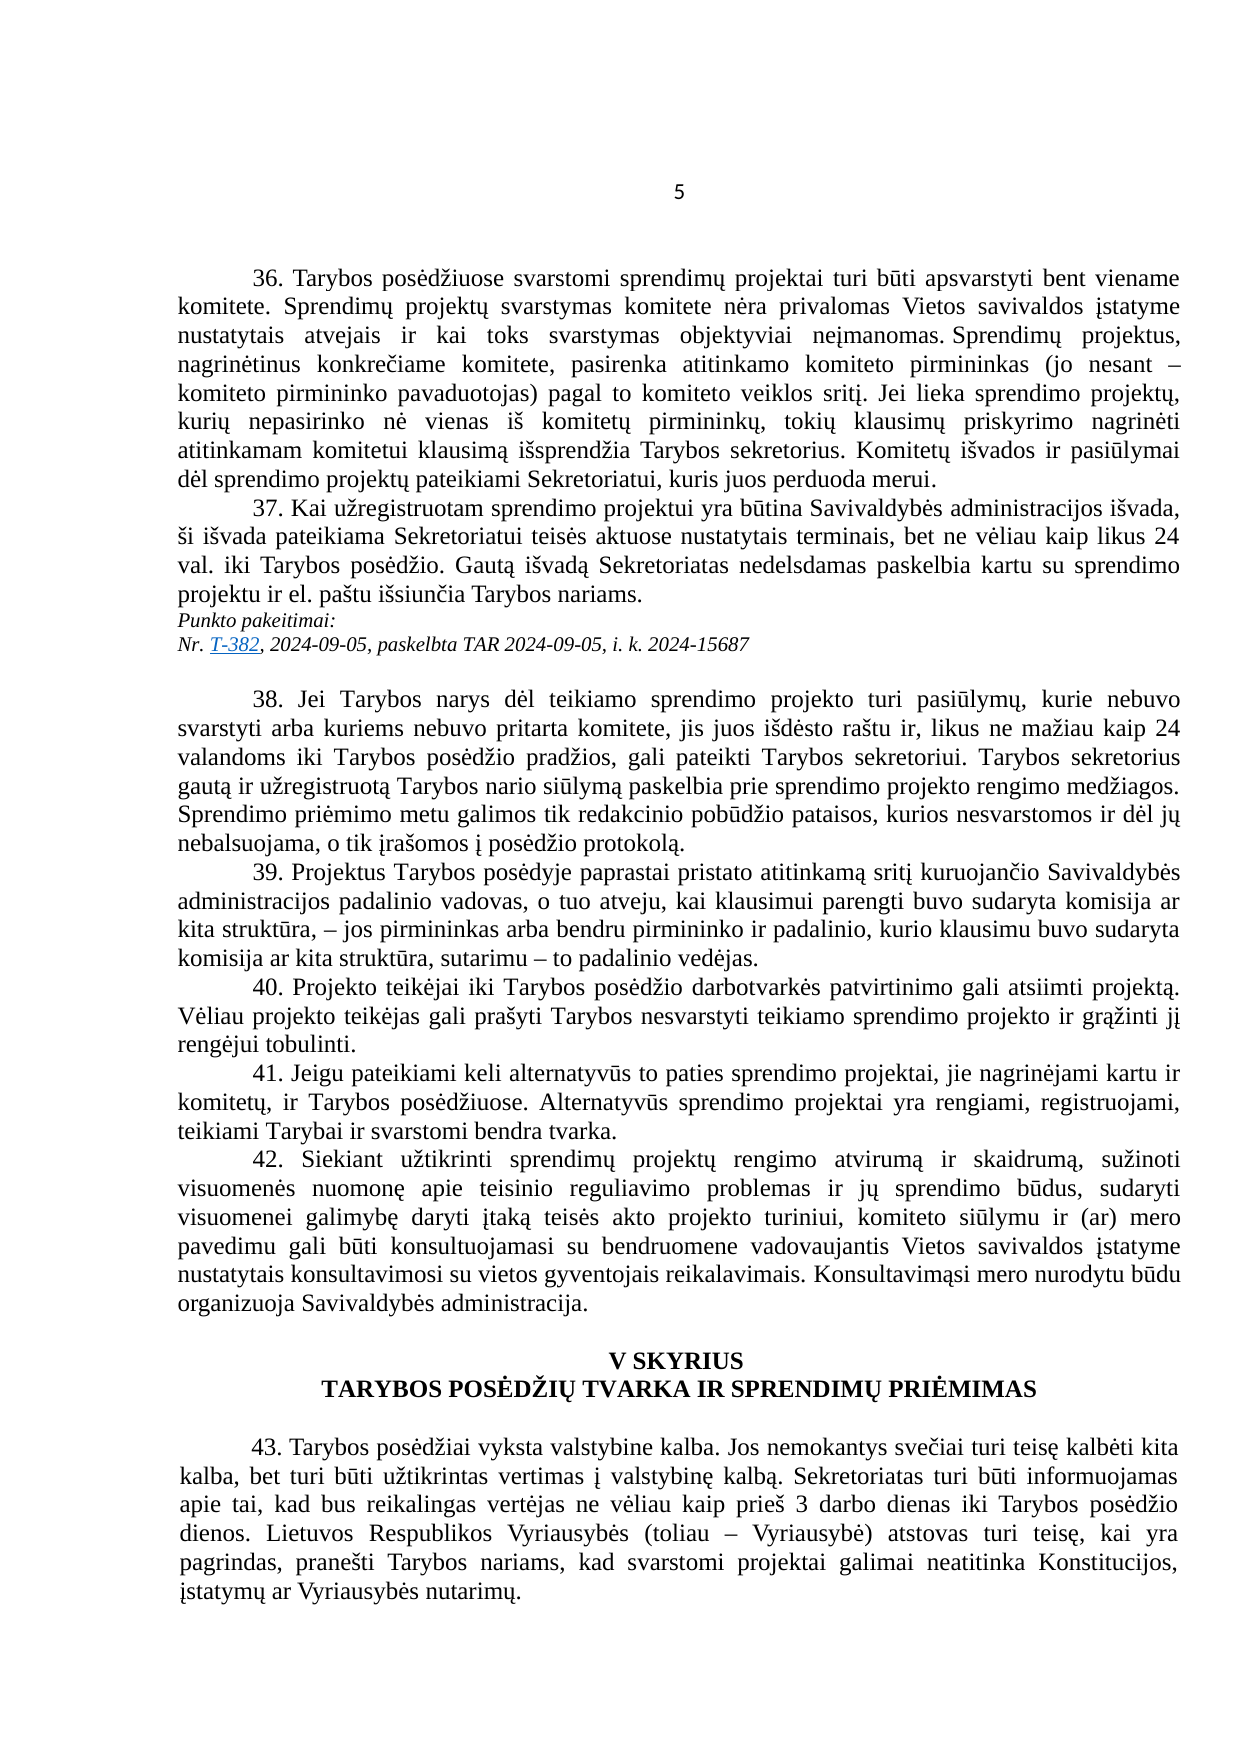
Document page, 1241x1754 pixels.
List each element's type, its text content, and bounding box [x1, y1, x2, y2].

text 38. Jei Tarybos narys dėl teikiamo sprendimo projekto turi pasiūlymų, kurie nebuvo svarstyti arba kuriems nebuvo pritarta komitete, jis juos išdėsto raštu ir, likus ne mažiau kaip 24 valandoms iki Tarybos posėdžio pradžios, gali pateikti Tarybos sekretoriui. Tarybos sekretorius gautą ir užregistruotą Tarybos nario siūlymą paskelbia prie sprendimo projekto rengimo medžiagos. Sprendimo priėmimo metu galimos tik redakcinio pobūdžio pataisos, kurios nesvarstomos ir dėl jų nebalsuojama, o tik įrašomos į posėdžio protokolą. [177, 684, 1181, 857]
text Punkto pakeitimai: [177, 608, 1181, 632]
text Nr. T-382, 2024-09-05, paskelbta TAR 2024-09-05, i. k. 2024-15687 [177, 632, 1181, 656]
text 42. Siekiant užtikrinti sprendimų projektų rengimo atvirumą ir skaidrumą, sužinoti visuomenės nuomonę apie teisinio reguliavimo problemas ir jų sprendimo būdus, sudaryti visuomenei galimybę daryti įtaką teisės akto projekto turiniui, komiteto siūlymu ir (ar) mero pavedimu gali būti konsultuojamasi su bendruomene vadovaujantis Vietos savivaldos įstatyme nustatytais konsultavimosi su vietos gyventojais reikalavimais. Konsultavimąsi mero nurodytu būdu organizuoja Savivaldybės administracija. [177, 1144, 1181, 1317]
text 36. Tarybos posėdžiuose svarstomi sprendimų projektai turi būti apsvarstyti bent viename komitete. Sprendimų projektų svarstymas komitete nėra privalomas Vietos savivaldos įstatyme nustatytais atvejais ir kai toks svarstymas objektyviai neįmanomas. Sprendimų projektus, nagrinėtinus konkrečiame komitete, pasirenka atitinkamo komiteto pirmininkas (jo nesant – komiteto pirmininko pavaduotojas) pagal to komiteto veiklos sritį. Jei lieka sprendimo projektų, kurių nepasirinko nė vienas iš komitetų pirmininkų, tokių klausimų priskyrimo nagrinėti atitinkamam komitetui klausimą išsprendžia Tarybos sekretorius. Komitetų išvados ir pasiūlymai dėl sprendimo projektų pateikiami Sekretoriatui, kuris juos perduoda merui. [177, 263, 1181, 493]
text 41. Jeigu pateikiami keli alternatyvūs to paties sprendimo projektai, jie nagrinėjami kartu ir komitetų, ir Tarybos posėdžiuose. Alternatyvūs sprendimo projektai yra rengiami, registruojami, teikiami Tarybai ir svarstomi bendra tvarka. [177, 1058, 1181, 1144]
text 39. Projektus Tarybos posėdyje paprastai pristato atitinkamą sritį kuruojančio Savivaldybės administracijos padalinio vadovas, o tuo atveju, kai klausimui parengti buvo sudaryta komisija ar kita struktūra, – jos pirmininkas arba bendru pirmininko ir padalinio, kurio klausimu buvo sudaryta komisija ar kita struktūra, sutarimu – to padalinio vedėjas. [177, 857, 1181, 972]
text 40. Projekto teikėjai iki Tarybos posėdžio darbotvarkės patvirtinimo gali atsiimti projektą. Vėliau projekto teikėjas gali prašyti Tarybos nesvarstyti teikiamo sprendimo projekto ir grąžinti jį rengėjui tobulinti. [177, 972, 1181, 1058]
text 43. Tarybos posėdžiai vyksta valstybine kalba. Jos nemokantys svečiai turi teisę kalbėti kita kalba, bet turi būti užtikrintas vertimas į valstybinę kalbą. Sekretoriatas turi būti informuojamas apie tai, kad bus reikalingas vertėjas ne vėliau kaip prieš 3 darbo dienas iki Tarybos posėdžio dienos. Lietuvos Respublikos Vyriausybės (toliau – Vyriausybė) atstovas turi teisę, kai yra pagrindas, pranešti Tarybos nariams, kad svarstomi projektai galimai neatitinka Konstitucijos, įstatymų ar Vyriausybės nutarimų. [179, 1432, 1179, 1604]
text V SKYRIUS [177, 1346, 1181, 1374]
text 37. Kai užregistruotam sprendimo projektui yra būtina Savivaldybės administracijos išvada, ši išvada pateikiama Sekretoriatui teisės aktuose nustatytais terminais, bet ne vėliau kaip likus 24 val. iki Tarybos posėdžio. Gautą išvadą Sekretoriatas nedelsdamas paskelbia kartu su sprendimo projektu ir el. paštu išsiunčia Tarybos nariams. [177, 493, 1181, 608]
text TARYBOS POSĖDŽIŲ TVARKA IR SPRENDIMŲ PRIĖMIMAS [177, 1374, 1181, 1403]
